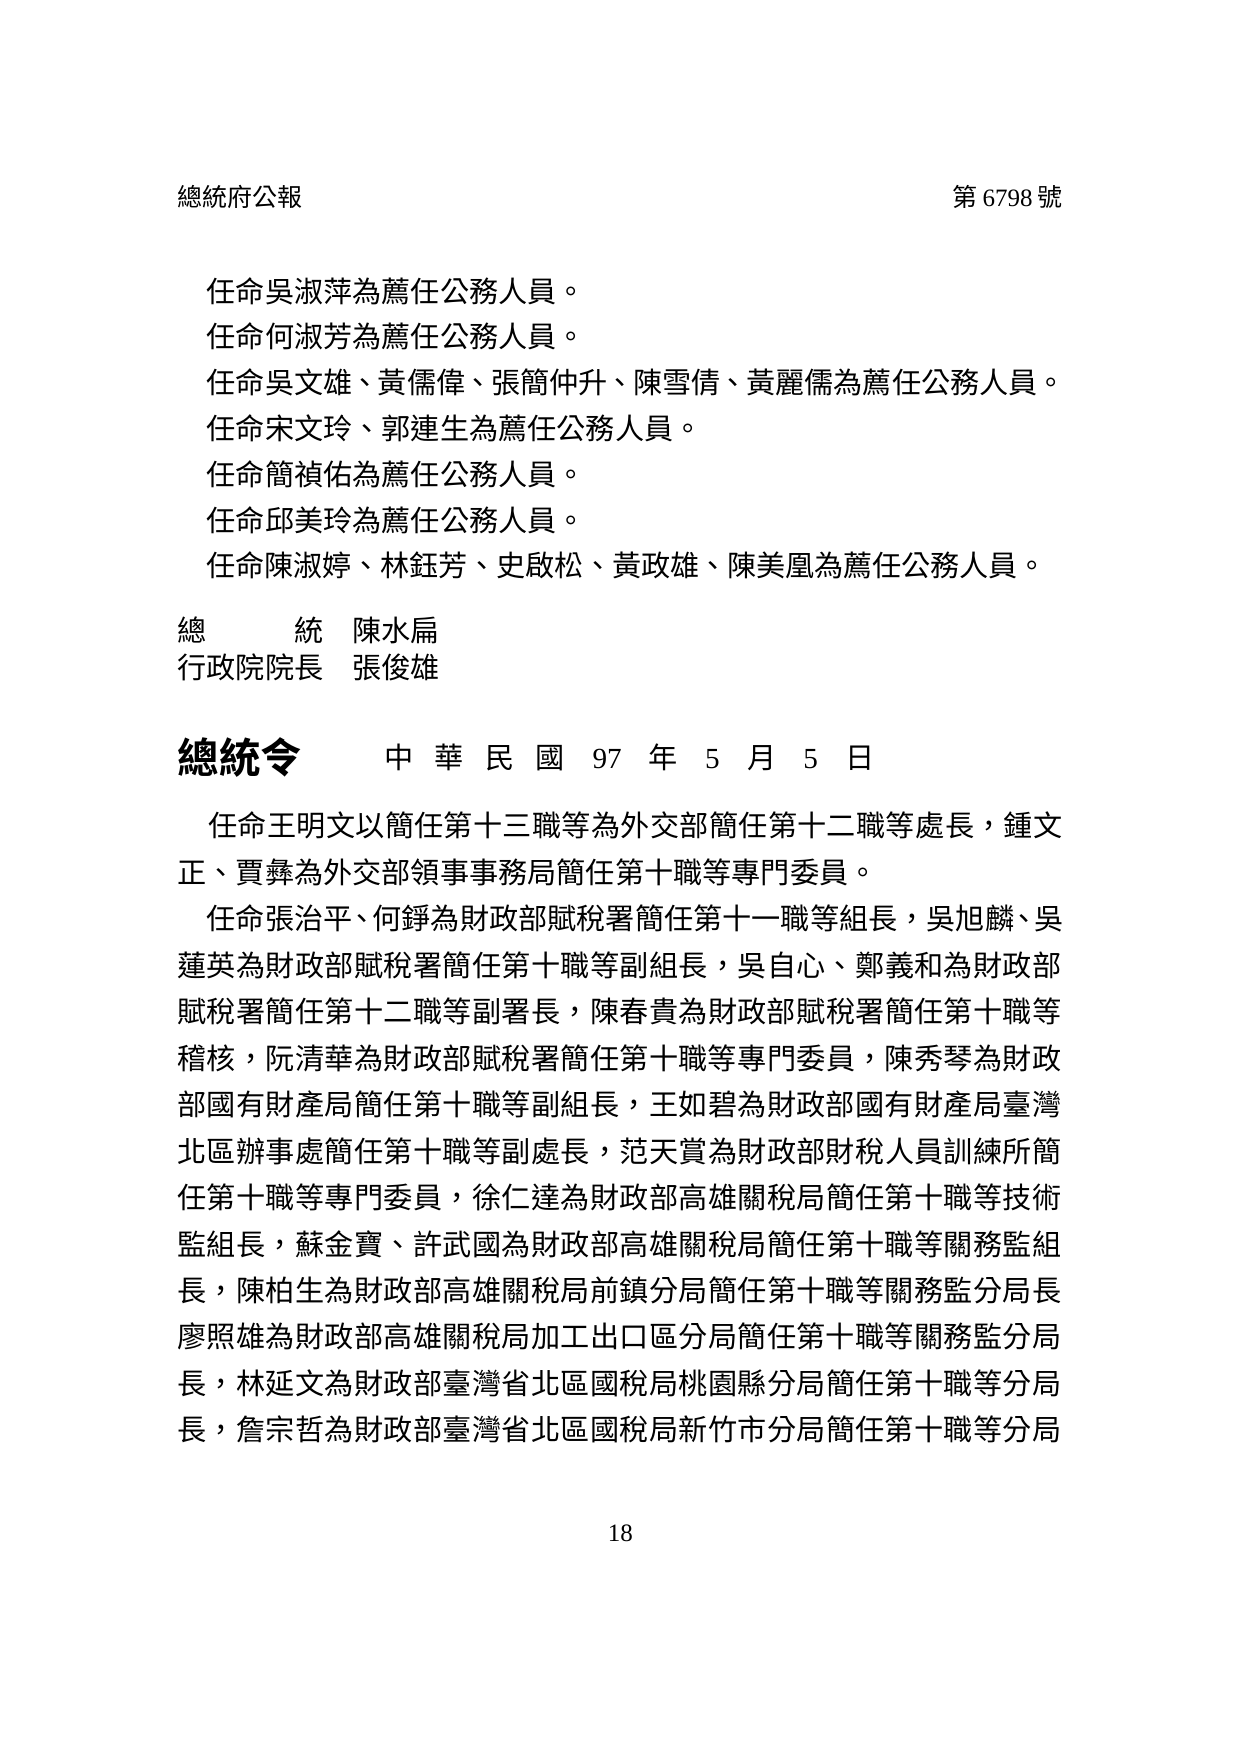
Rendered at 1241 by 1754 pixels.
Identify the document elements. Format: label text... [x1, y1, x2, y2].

text 任命張治平、何錚為財政部賦稅署簡任第十一職等組長，吳旭麟、吳蓮英為財政部賦稅署簡任第十職等副組長，吳自心、鄭義和為財政部賦稅署簡任第十二職等副署長，陳春貴為財政部賦稅署簡任第十職等稽核，阮清華為財政部賦稅署簡任第十職等專門委員，陳秀琴為財政部國有財產局簡任第十職等副組長，王如碧為財政部國有財產局臺灣北區辦事處簡任第十職等副處長，范天賞為財政部財稅人員訓練所簡任第十職等專門委員，徐仁達為財政部高雄關稅局簡任第十職等技術監組長，蘇金寶、許武國為財政部高雄關稅局簡任第十職等關務監組長，陳柏生為財政部高雄關稅局前鎮分局簡任第十職等關務監分局長，廖照雄為財政部高雄關稅局加工出口區分局簡任第十職等關務監分局長，林延文為財政部臺灣省北區國稅局桃園縣分局簡任第十職等分局長，詹宗哲為財政部臺灣省北區國稅局新竹市分局簡任第十職等分局長，趙榮芳為財政部臺灣省中區國稅局簡任第十二職等局長，胡錦康為財政部臺灣省南區國稅局臺東縣分局簡任第十職等分局長。 [177, 893, 1063, 1450]
text 任命吳文雄、黃儒偉、張簡仲升、陳雪倩、黃麗儒為薦任公務人員。 [177, 357, 1063, 403]
table_header 中華民國97年5月5日 [381, 711, 877, 800]
table_header 總統令 [174, 711, 381, 800]
text 任命邱美玲為薦任公務人員。 [177, 494, 1063, 540]
text 任命王明文以簡任第十三職等為外交部簡任第十二職等處長，鍾文正、賈彝為外交部領事事務局簡任第十職等專門委員。 [177, 800, 1063, 893]
text 任命陳淑婷、林鈺芳、史啟松、黃政雄、陳美凰為薦任公務人員。 [177, 540, 1063, 586]
text 任命何淑芳為薦任公務人員。 [177, 311, 1063, 357]
text 任命吳淑萍為薦任公務人員。 [177, 266, 1063, 311]
text 任命宋文玲、郭連生為薦任公務人員。 [177, 403, 1063, 448]
text 總 統 陳水扁 [177, 611, 1063, 648]
text 行政院院長 張俊雄 [177, 648, 1063, 686]
text 任命簡禎佑為薦任公務人員。 [177, 448, 1063, 494]
